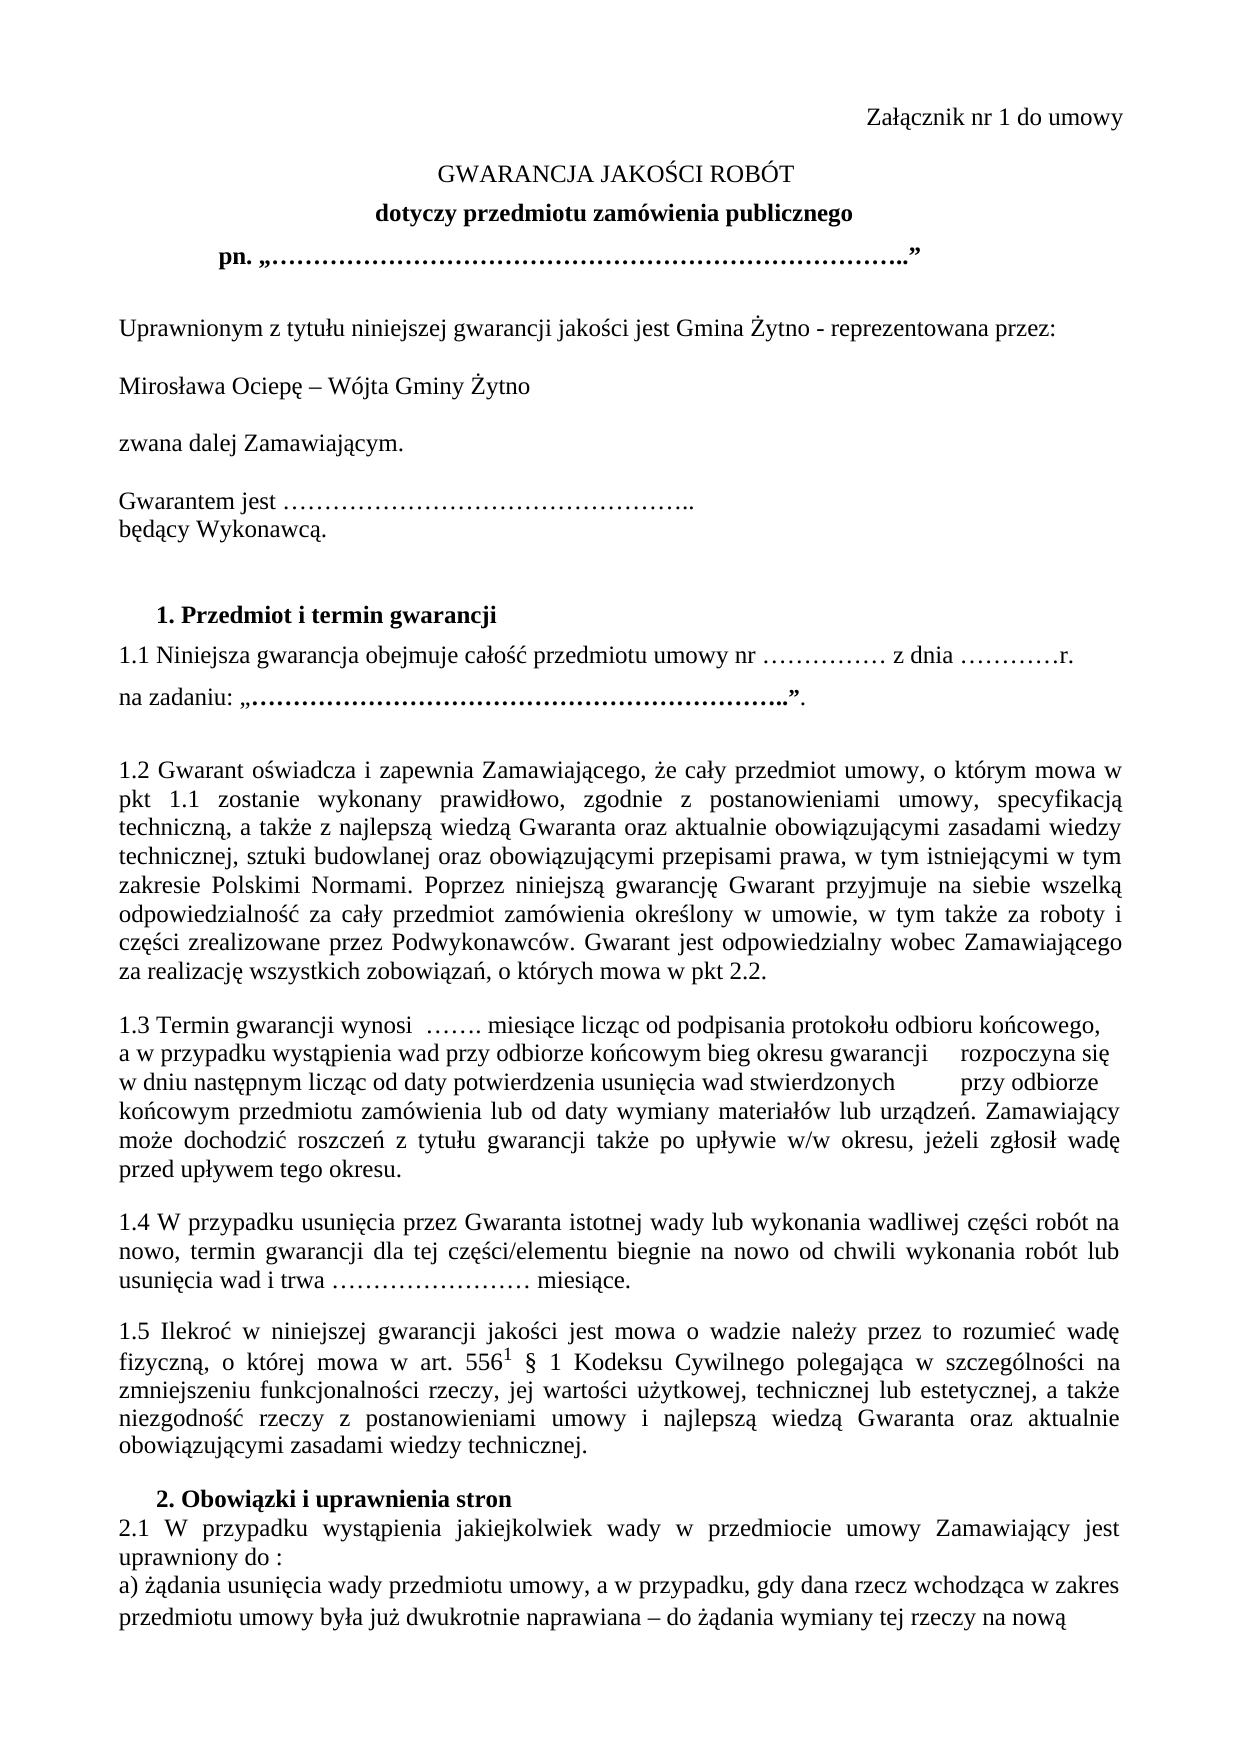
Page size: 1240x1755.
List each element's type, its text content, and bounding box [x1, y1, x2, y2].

table_cell w dniu następnym licząc od daty potwierdzenia usunięcia wad stwierdzonych [119, 1067, 960, 1096]
text Załącznik nr 1 do umowy [118, 102, 1123, 130]
text zwana dalej Zamawiającym. [119, 428, 1123, 457]
text pn. „…………………………………………………………………..” [118, 241, 1123, 270]
text Mirosława Ociepę – Wójta Gminy Żytno [119, 371, 1123, 399]
text GWARANCJA JAKOŚCI ROBÓT [437, 159, 1123, 188]
table_header rozpoczyna się [960, 1039, 1121, 1067]
text Gwarantem jest ………………………………………….. [118, 486, 1123, 514]
text Uprawnionym z tytułu niniejszej gwarancji jakości jest Gmina Żytno - reprezentowana przez: [119, 313, 1123, 342]
list 2. Obowiązki i uprawnienia stron [156, 1484, 1123, 1512]
list 1.2 Gwarant oświadcza i zapewnia Zamawiającego, że cały przedmiot umowy, o którym mowa w pkt 1.1 zostanie wykonany prawidłowo, zgodnie z postanowieniami umowy, specyfikacją techniczną, a także z najlepszą wiedzą Gwaranta oraz aktualnie obowiązującymi zasadami wiedzy technicznej, sztuki budowlanej oraz obowiązującymi przepisami prawa, w tym istniejącymi w tym zakresie Polskimi Normami. Poprzez niniejszą gwarancję Gwarant przyjmuje na siebie wszelką odpowiedzialność za cały przedmiot zamówienia określony w umowie, w tym także za roboty i części zrealizowane przez Podwykonawców. Gwarant jest odpowiedzialny wobec Zamawiającego za realizację wszystkich zobowiązań, o których mowa w pkt 2.2. [118, 755, 1123, 985]
text dotyczy przedmiotu zamówienia publicznego [375, 198, 1123, 227]
list 2.1 W przypadku wystąpienia jakiejkolwiek wady w przedmiocie umowy Zamawiający jest uprawniony do : [118, 1513, 1121, 1570]
text końcowym przedmiotu zamówienia lub od daty wymiany materiałów lub urządzeń. Zamawiający może dochodzić roszczeń z tytułu gwarancji także po upływie w/w okresu, jeżeli zgłosił wadę przed upływem tego okresu. [119, 1096, 1121, 1183]
text będący Wykonawcą. [119, 514, 1123, 543]
list 1. Przedmiot i termin gwarancji [156, 600, 1123, 629]
text na zadaniu: „………………………………………………………..”. [119, 682, 1123, 711]
text a) żądania usunięcia wady przedmiotu umowy, a w przypadku, gdy dana rzecz wchodząca w zakres przedmiotu umowy była już dwukrotnie naprawiana – do żądania wymiany tej rzeczy na nową [119, 1570, 1121, 1631]
table_header a w przypadku wystąpienia wad przy odbiorze końcowym bieg okresu gwarancji [119, 1039, 960, 1067]
list 1.3 Termin gwarancji wynosi ……. miesiące licząc od podpisania protokołu odbioru końcowego, [118, 1010, 1123, 1038]
table_cell przy odbiorze [960, 1067, 1121, 1096]
list 1.5 Ilekroć w niniejszej gwarancji jakości jest mowa o wadzie należy przez to rozumieć wadę fizyczną, o której mowa w art. 5561 § 1 Kodeksu Cywilnego polegająca w szczególności na zmniejszeniu funkcjonalności rzeczy, jej wartości użytkowej, technicznej lub estetycznej, a także niezgodność rzeczy z postanowieniami umowy i najlepszą wiedzą Gwaranta oraz aktualnie obowiązującymi zasadami wiedzy technicznej. [118, 1318, 1121, 1459]
list 1.4 W przypadku usunięcia przez Gwaranta istotnej wady lub wykonania wadliwej części robót na nowo, termin gwarancji dla tej części/elementu biegnie na nowo od chwili wykonania robót lub usunięcia wad i trwa …………………… miesiące. [118, 1207, 1121, 1294]
text 1.1 Niniejsza gwarancja obejmuje całość przedmiotu umowy nr …………… z dnia …………r. [118, 640, 1123, 669]
